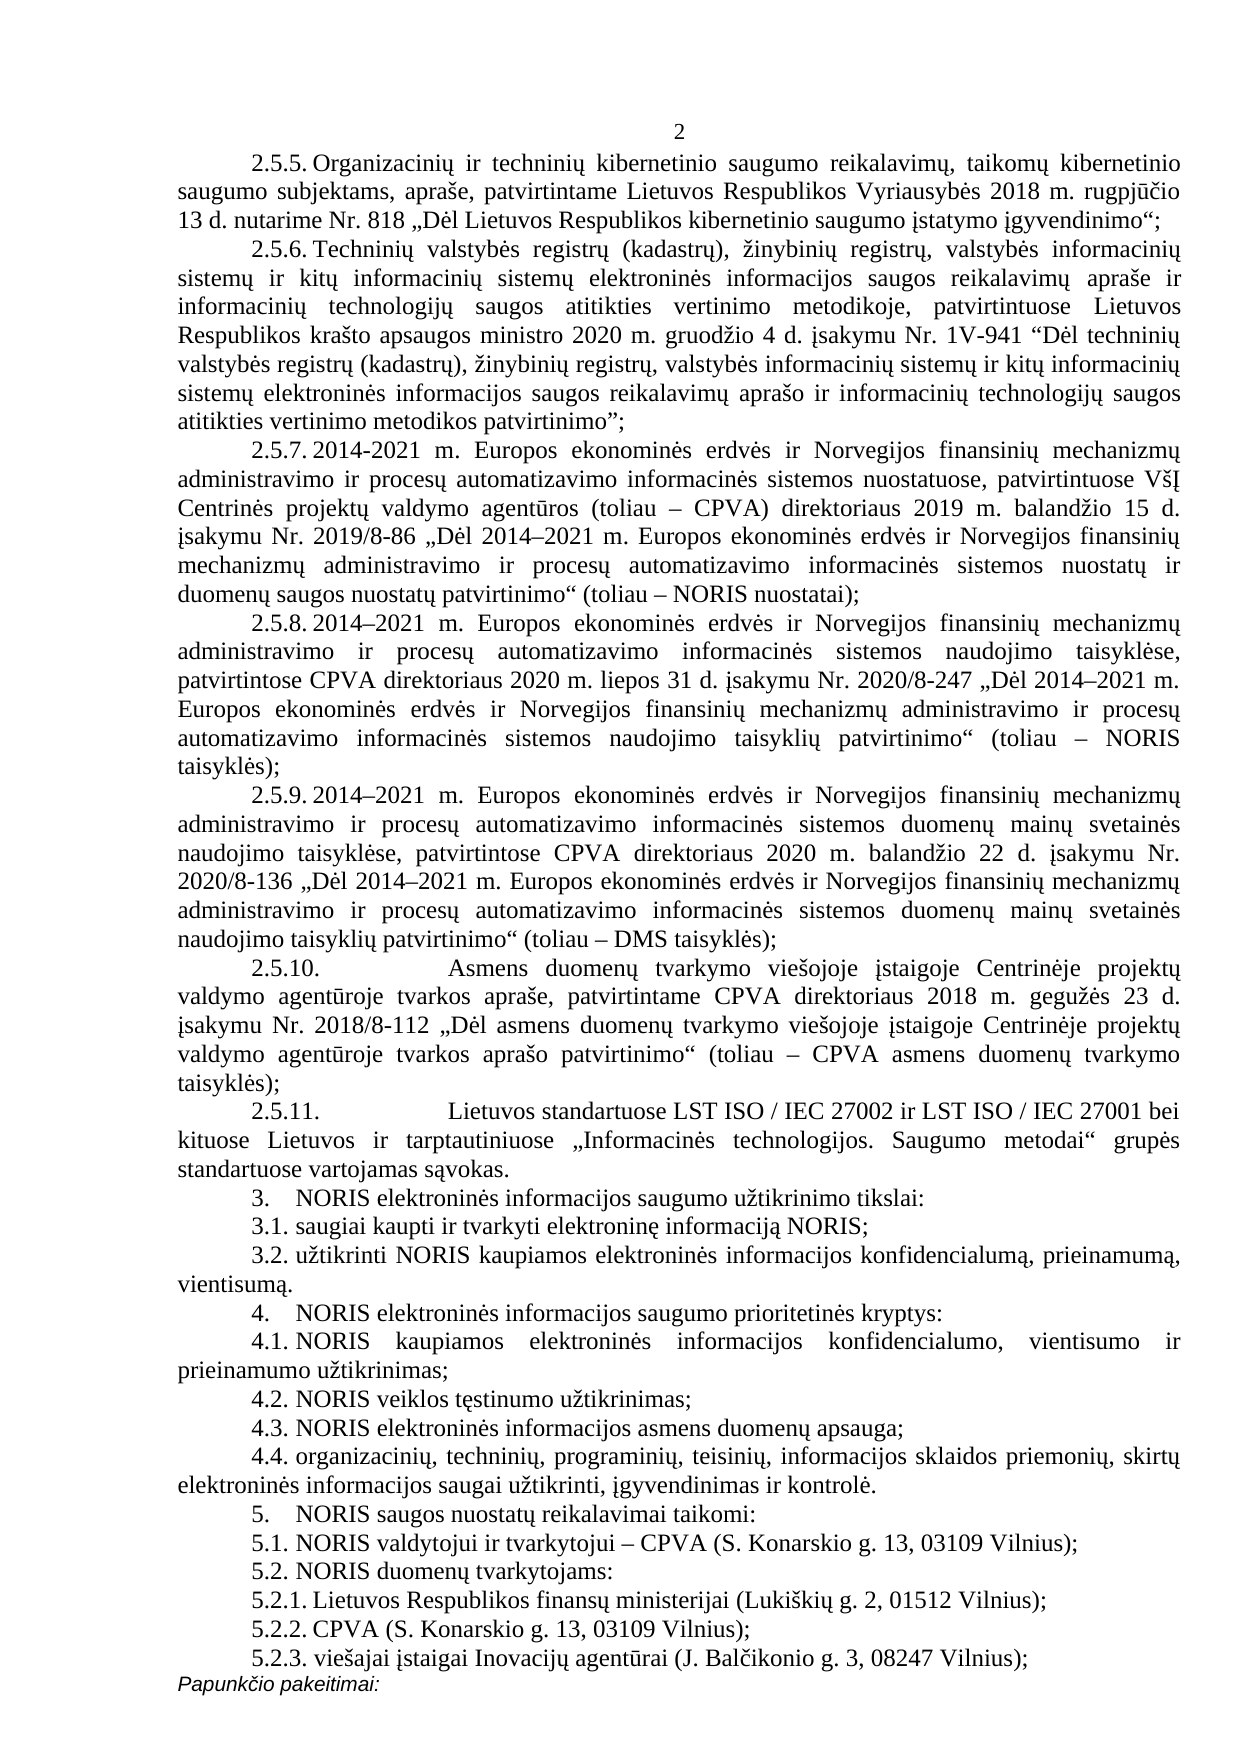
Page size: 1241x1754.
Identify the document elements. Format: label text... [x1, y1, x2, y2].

text 5.2.1. Lietuvos Respublikos finansų ministerijai (Lukiškių g. 2, 01512 Vilnius); [177, 1585, 1181, 1614]
text 2.5.8. 2014–2021 m. Europos ekonominės erdvės ir Norvegijos finansinių mechanizmų administravimo ir procesų automatizavimo informacinės sistemos naudojimo taisyklėse, patvirtintose CPVA direktoriaus 2020 m. liepos 31 d. įsakymu Nr. 2020/8-247 „Dėl 2014–2021 m. Europos ekonominės erdvės ir Norvegijos finansinių mechanizmų administravimo ir procesų automatizavimo informacinės sistemos naudojimo taisyklių patvirtinimo“ (toliau – NORIS taisyklės); [177, 608, 1181, 780]
text 3.1. saugiai kaupti ir tvarkyti elektroninę informaciją NORIS; [177, 1211, 1181, 1240]
text 2.5.9. 2014–2021 m. Europos ekonominės erdvės ir Norvegijos finansinių mechanizmų administravimo ir procesų automatizavimo informacinės sistemos duomenų mainų svetainės naudojimo taisyklėse, patvirtintose CPVA direktoriaus 2020 m. balandžio 22 d. įsakymu Nr. 2020/8-136 „Dėl 2014–2021 m. Europos ekonominės erdvės ir Norvegijos finansinių mechanizmų administravimo ir procesų automatizavimo informacinės sistemos duomenų mainų svetainės naudojimo taisyklių patvirtinimo“ (toliau – DMS taisyklės); [177, 780, 1181, 953]
text 2.5.11. Lietuvos standartuose LST ISO / IEC 27002 ir LST ISO / IEC 27001 bei kituose Lietuvos ir tarptautiniuose „Informacinės technologijos. Saugumo metodai“ grupės standartuose vartojamas sąvokas. [177, 1096, 1181, 1183]
text 4.3. NORIS elektroninės informacijos asmens duomenų apsauga; [177, 1413, 1181, 1441]
text 5.2. NORIS duomenų tvarkytojams: [177, 1556, 1181, 1585]
text Papunkčio pakeitimai: [177, 1671, 1181, 1695]
text 5.1. NORIS valdytojui ir tvarkytojui – CPVA (S. Konarskio g. 13, 03109 Vilnius); [177, 1528, 1181, 1556]
text 4.2. NORIS veiklos tęstinumo užtikrinimas; [177, 1384, 1181, 1413]
text 3. NORIS elektroninės informacijos saugumo užtikrinimo tikslai: [177, 1183, 1181, 1211]
text 3.2. užtikrinti NORIS kaupiamos elektroninės informacijos konfidencialumą, prieinamumą, vientisumą. [177, 1240, 1181, 1298]
text 2.5.7. 2014-2021 m. Europos ekonominės erdvės ir Norvegijos finansinių mechanizmų administravimo ir procesų automatizavimo informacinės sistemos nuostatuose, patvirtintuose VšĮ Centrinės projektų valdymo agentūros (toliau – CPVA) direktoriaus 2019 m. balandžio 15 d. įsakymu Nr. 2019/8-86 „Dėl 2014–2021 m. Europos ekonominės erdvės ir Norvegijos finansinių mechanizmų administravimo ir procesų automatizavimo informacinės sistemos nuostatų ir duomenų saugos nuostatų patvirtinimo“ (toliau – NORIS nuostatai); [177, 435, 1181, 608]
text 2.5.6. Techninių valstybės registrų (kadastrų), žinybinių registrų, valstybės informacinių sistemų ir kitų informacinių sistemų elektroninės informacijos saugos reikalavimų apraše ir informacinių technologijų saugos atitikties vertinimo metodikoje, patvirtintuose Lietuvos Respublikos krašto apsaugos ministro 2020 m. gruodžio 4 d. įsakymu Nr. 1V-941 “Dėl techninių valstybės registrų (kadastrų), žinybinių registrų, valstybės informacinių sistemų ir kitų informacinių sistemų elektroninės informacijos saugos reikalavimų aprašo ir informacinių technologijų saugos atitikties vertinimo metodikos patvirtinimo”; [177, 234, 1181, 435]
text 5. NORIS saugos nuostatų reikalavimai taikomi: [177, 1499, 1181, 1528]
text 4.1. NORIS kaupiamos elektroninės informacijos konfidencialumo, vientisumo ir prieinamumo užtikrinimas; [177, 1326, 1181, 1384]
text 4.4. organizacinių, techninių, programinių, teisinių, informacijos sklaidos priemonių, skirtų elektroninės informacijos saugai užtikrinti, įgyvendinimas ir kontrolė. [177, 1441, 1181, 1499]
text 4. NORIS elektroninės informacijos saugumo prioritetinės kryptys: [177, 1298, 1181, 1326]
text 2.5.10. Asmens duomenų tvarkymo viešojoje įstaigoje Centrinėje projektų valdymo agentūroje tvarkos apraše, patvirtintame CPVA direktoriaus 2018 m. gegužės 23 d. įsakymu Nr. 2018/8-112 „Dėl asmens duomenų tvarkymo viešojoje įstaigoje Centrinėje projektų valdymo agentūroje tvarkos aprašo patvirtinimo“ (toliau – CPVA asmens duomenų tvarkymo taisyklės); [177, 953, 1181, 1096]
text 2.5.5. Organizacinių ir techninių kibernetinio saugumo reikalavimų, taikomų kibernetinio saugumo subjektams, apraše, patvirtintame Lietuvos Respublikos Vyriausybės 2018 m. rugpjūčio 13 d. nutarime Nr. 818 „Dėl Lietuvos Respublikos kibernetinio saugumo įstatymo įgyvendinimo“; [177, 148, 1181, 234]
text 5.2.3. viešajai įstaigai Inovacijų agentūrai (J. Balčikonio g. 3, 08247 Vilnius); [177, 1643, 1181, 1671]
text 5.2.2. CPVA (S. Konarskio g. 13, 03109 Vilnius); [177, 1614, 1181, 1643]
